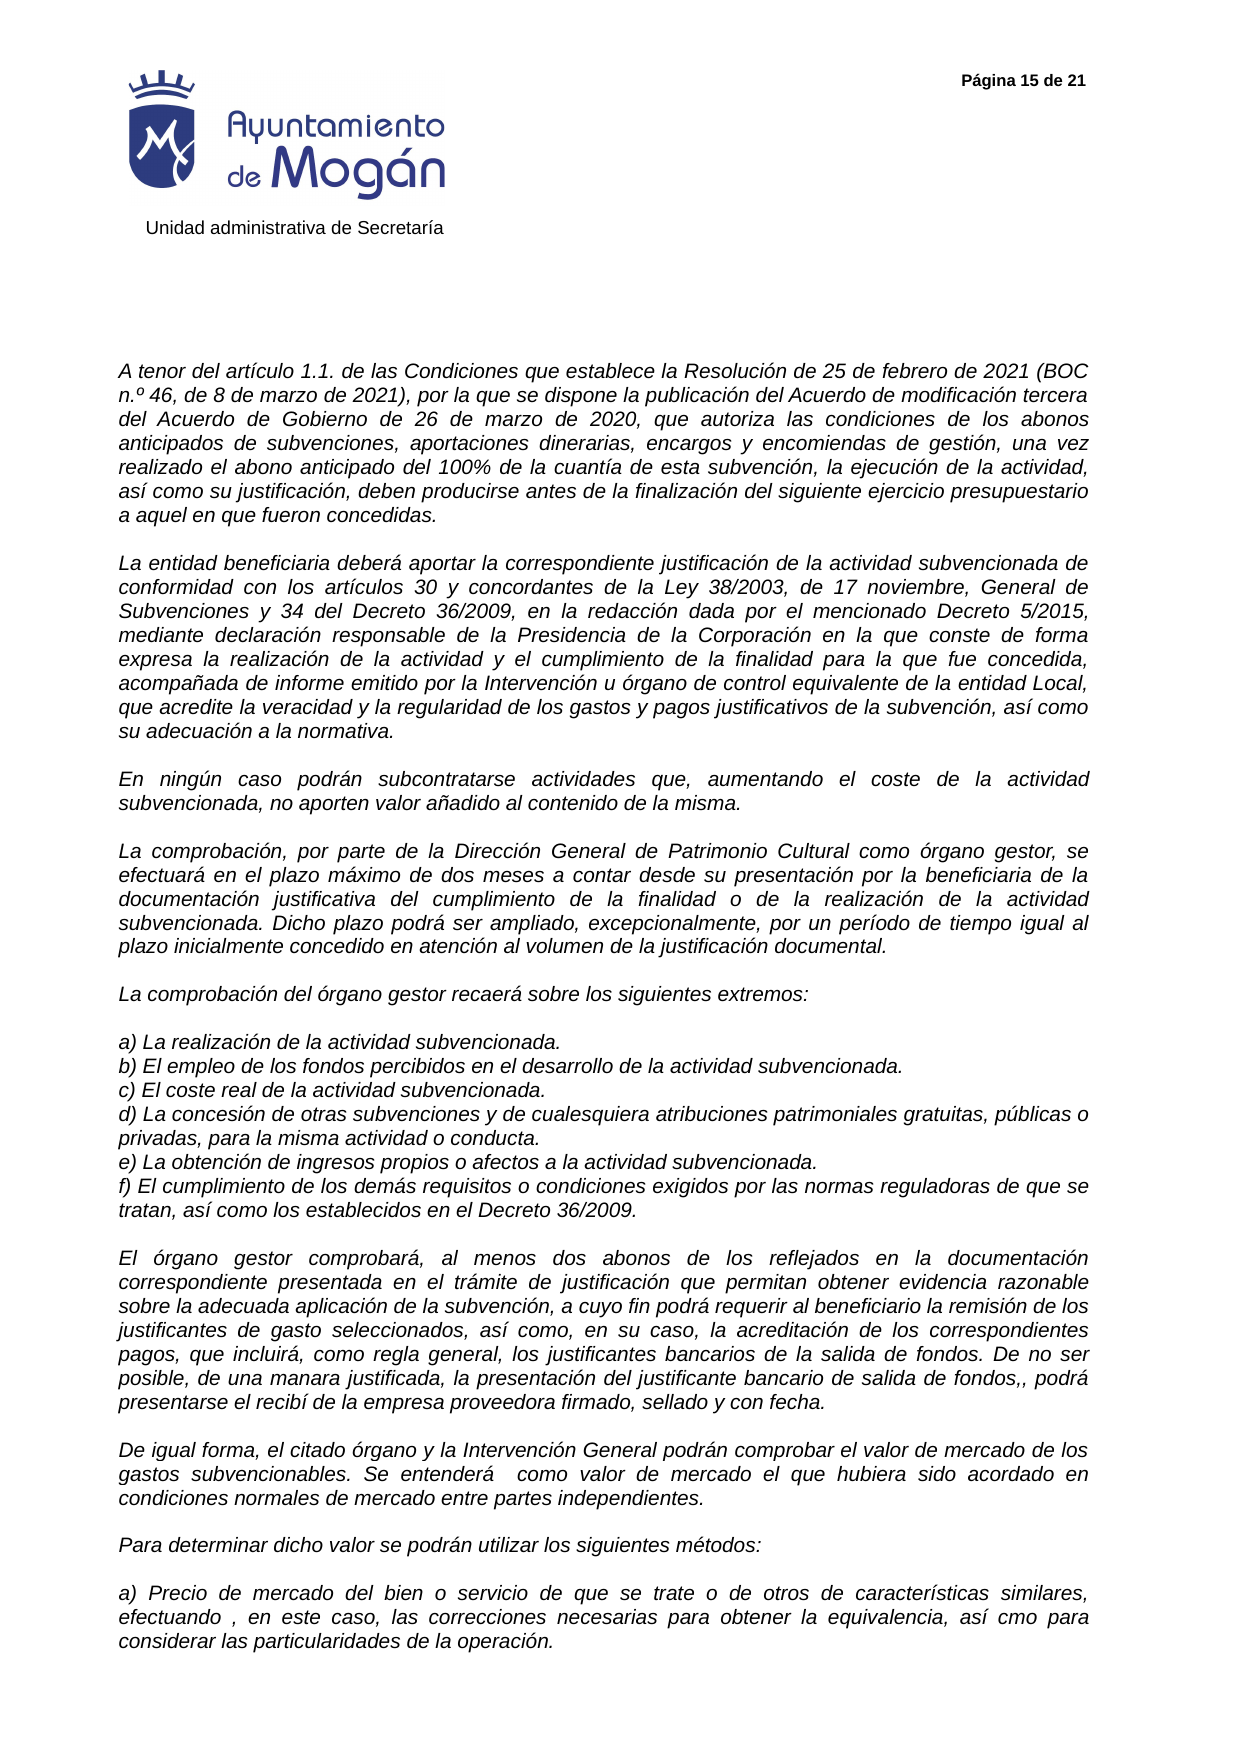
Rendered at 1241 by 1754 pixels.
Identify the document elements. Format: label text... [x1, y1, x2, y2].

text La entidad beneficiaria deberá aportar la correspondiente justificación de la actividad subvencionada de conformidad con los artículos 30 y concordantes de la Ley 38/2003, de 17 noviembre, General de Subvenciones y 34 del Decreto 36/2009, en la redacción dada por el mencionado Decreto 5/2015, mediante declaración responsable de la Presidencia de la Corporación en la que conste de forma expresa la realización de la actividad y el cumplimiento de la finalidad para la que fue concedida, acompañada de informe emitido por la Intervención u órgano de control equivalente de la entidad Local, que acredite la veracidad y la regularidad de los gastos y pagos justificativos de la subvención, así como su adecuación a la normativa. [118, 551, 1092, 743]
text d) La concesión de otras subvenciones y de cualesquiera atribuciones patrimoniales gratuitas, públicas o privadas, para la misma actividad o conducta. [118, 1102, 1092, 1150]
text Para determinar dicho valor se podrán utilizar los siguientes métodos: [118, 1533, 1092, 1557]
text a) La realización de la actividad subvencionada. [118, 1030, 1092, 1054]
text c) El coste real de la actividad subvencionada. [118, 1078, 1092, 1102]
text La comprobación del órgano gestor recaerá sobre los siguientes extremos: [118, 982, 1092, 1006]
text b) El empleo de los fondos percibidos en el desarrollo de la actividad subvencionada. [118, 1054, 1092, 1078]
text De igual forma, el citado órgano y la Intervención General podrán comprobar el valor de mercado de los gastos subvencionables. Se entenderá como valor de mercado el que hubiera sido acordado en condiciones normales de mercado entre partes independientes. [118, 1437, 1092, 1509]
text f) El cumplimiento de los demás requisitos o condiciones exigidos por las normas reguladoras de que se tratan, así como los establecidos en el Decreto 36/2009. [118, 1174, 1092, 1222]
text En ningún caso podrán subcontratarse actividades que, aumentando el coste de la actividad subvencionada, no aporten valor añadido al contenido de la misma. [118, 767, 1092, 814]
text El órgano gestor comprobará, al menos dos abonos de los reflejados en la documentación correspondiente presentada en el trámite de justificación que permitan obtener evidencia razonable sobre la adecuada aplicación de la subvención, a cuyo fin podrá requerir al beneficiario la remisión de los justificantes de gasto seleccionados, así como, en su caso, la acreditación de los correspondientes pagos, que incluirá, como regla general, los justificantes bancarios de la salida de fondos. De no ser posible, de una manara justificada, la presentación del justificante bancario de salida de fondos,, podrá presentarse el recibí de la empresa proveedora firmado, sellado y con fecha. [118, 1246, 1092, 1413]
text La comprobación, por parte de la Dirección General de Patrimonio Cultural como órgano gestor, se efectuará en el plazo máximo de dos meses a contar desde su presentación por la beneficiaria de la documentación justificativa del cumplimiento de la finalidad o de la realización de la actividad subvencionada. Dicho plazo podrá ser ampliado, excepcionalmente, por un período de tiempo igual al plazo inicialmente concedido en atención al volumen de la justificación documental. [118, 838, 1092, 958]
picture [128, 70, 445, 206]
text A tenor del artículo 1.1. de las Condiciones que establece la Resolución de 25 de febrero de 2021 (BOC n.º 46, de 8 de marzo de 2021), por la que se dispone la publicación del Acuerdo de modificación tercera del Acuerdo de Gobierno de 26 de marzo de 2020, que autoriza las condiciones de los abonos anticipados de subvenciones, aportaciones dinerarias, encargos y encomiendas de gestión, una vez realizado el abono anticipado del 100% de la cuantía de esta subvención, la ejecución de la actividad, así como su justificación, deben producirse antes de la finalización del siguiente ejercicio presupuestario a aquel en que fueron concedidas. [118, 359, 1092, 527]
text e) La obtención de ingresos propios o afectos a la actividad subvencionada. [118, 1150, 1092, 1174]
text a) Precio de mercado del bien o servicio de que se trate o de otros de características similares, efectuando , en este caso, las correcciones necesarias para obtener la equivalencia, así cmo para considerar las particularidades de la operación. [118, 1581, 1092, 1653]
